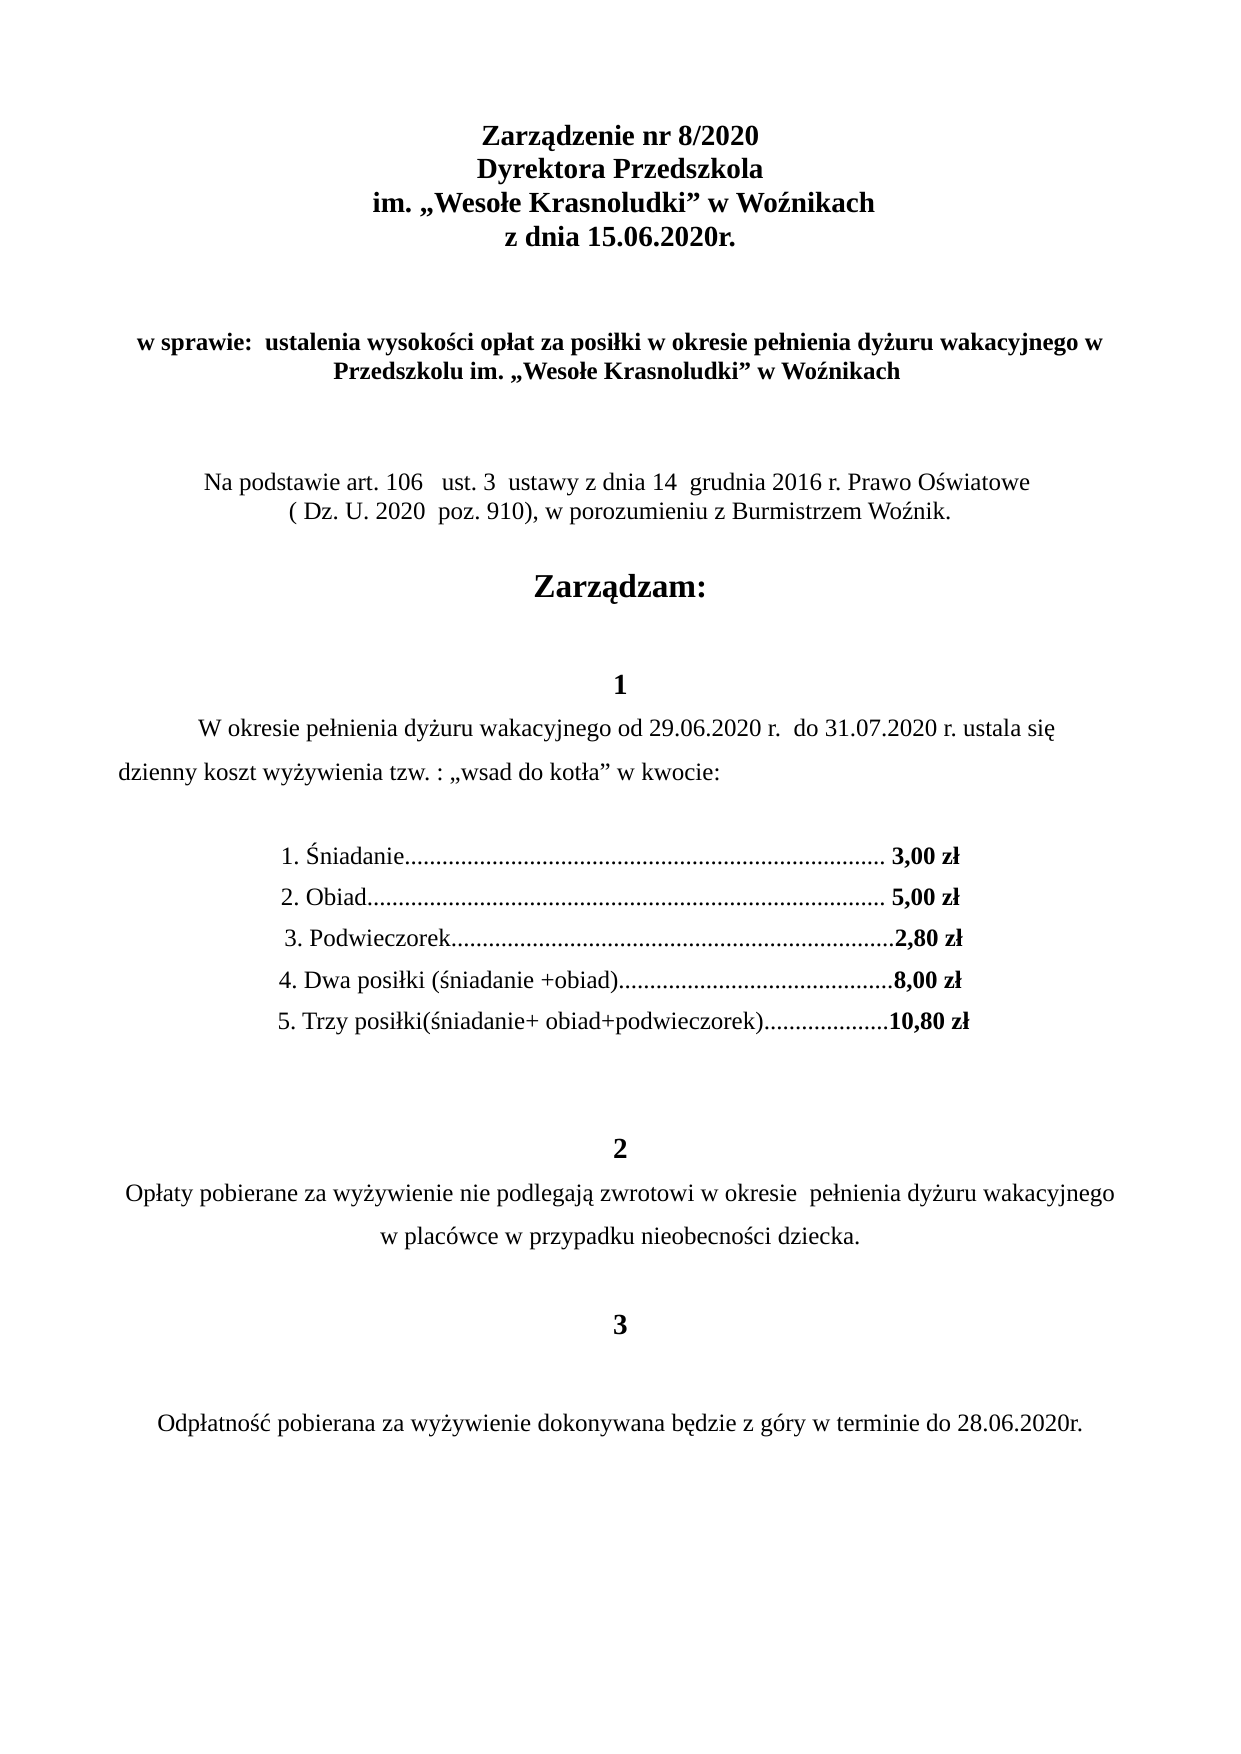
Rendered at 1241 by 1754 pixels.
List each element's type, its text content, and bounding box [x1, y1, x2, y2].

text 5. Trzy posiłki(śniadanie+ obiad+podwieczorek)....................10,80 zł [118, 1006, 1122, 1035]
text Opłaty pobierane za wyżywienie nie podlegają zwrotowi w okresie pełnienia dyżuru wakacyjnego w placówce w przypadku nieobecności dziecka. [118, 1178, 1122, 1249]
text 3 [118, 1307, 1122, 1341]
text W okresie pełnienia dyżuru wakacyjnego od 29.06.2020 r. do 31.07.2020 r. ustala się dzienny koszt wyżywienia tzw. : „wsad do kotła” w kwocie: [118, 713, 1122, 785]
text 1. Śniadanie............................................................................. 3,00 zł [118, 841, 1122, 870]
text Na podstawie art. 106 ust. 3 ustawy z dnia 14 grudnia 2016 r. Prawo Oświatowe [118, 467, 1122, 496]
text 2 [118, 1132, 1122, 1165]
text w sprawie: ustalenia wysokości opłat za posiłki w okresie pełnienia dyżuru wakacyjnego w Przedszkolu im. „Wesołe Krasnoludki” w Woźnikach [118, 327, 1122, 384]
text 1 [118, 667, 1122, 701]
text 3. Podwieczorek.......................................................................2,80 zł [118, 923, 1122, 952]
text z dnia 15.06.2020r. [118, 219, 1122, 252]
text Zarządzenie nr 8/2020 [118, 118, 1122, 152]
text Zarządzam: [118, 566, 1122, 604]
text 2. Obiad................................................................................... 5,00 zł [118, 882, 1122, 911]
text 4. Dwa posiłki (śniadanie +obiad)............................................8,00 zł [118, 965, 1122, 993]
text Odpłatność pobierana za wyżywienie dokonywana będzie z góry w terminie do 28.06.2020r. [118, 1408, 1122, 1436]
text im. „Wesołe Krasnoludki” w Woźnikach [118, 185, 1122, 219]
text Dyrektora Przedszkola [118, 152, 1122, 185]
text ( Dz. U. 2020 poz. 910), w porozumieniu z Burmistrzem Woźnik. [118, 496, 1122, 524]
